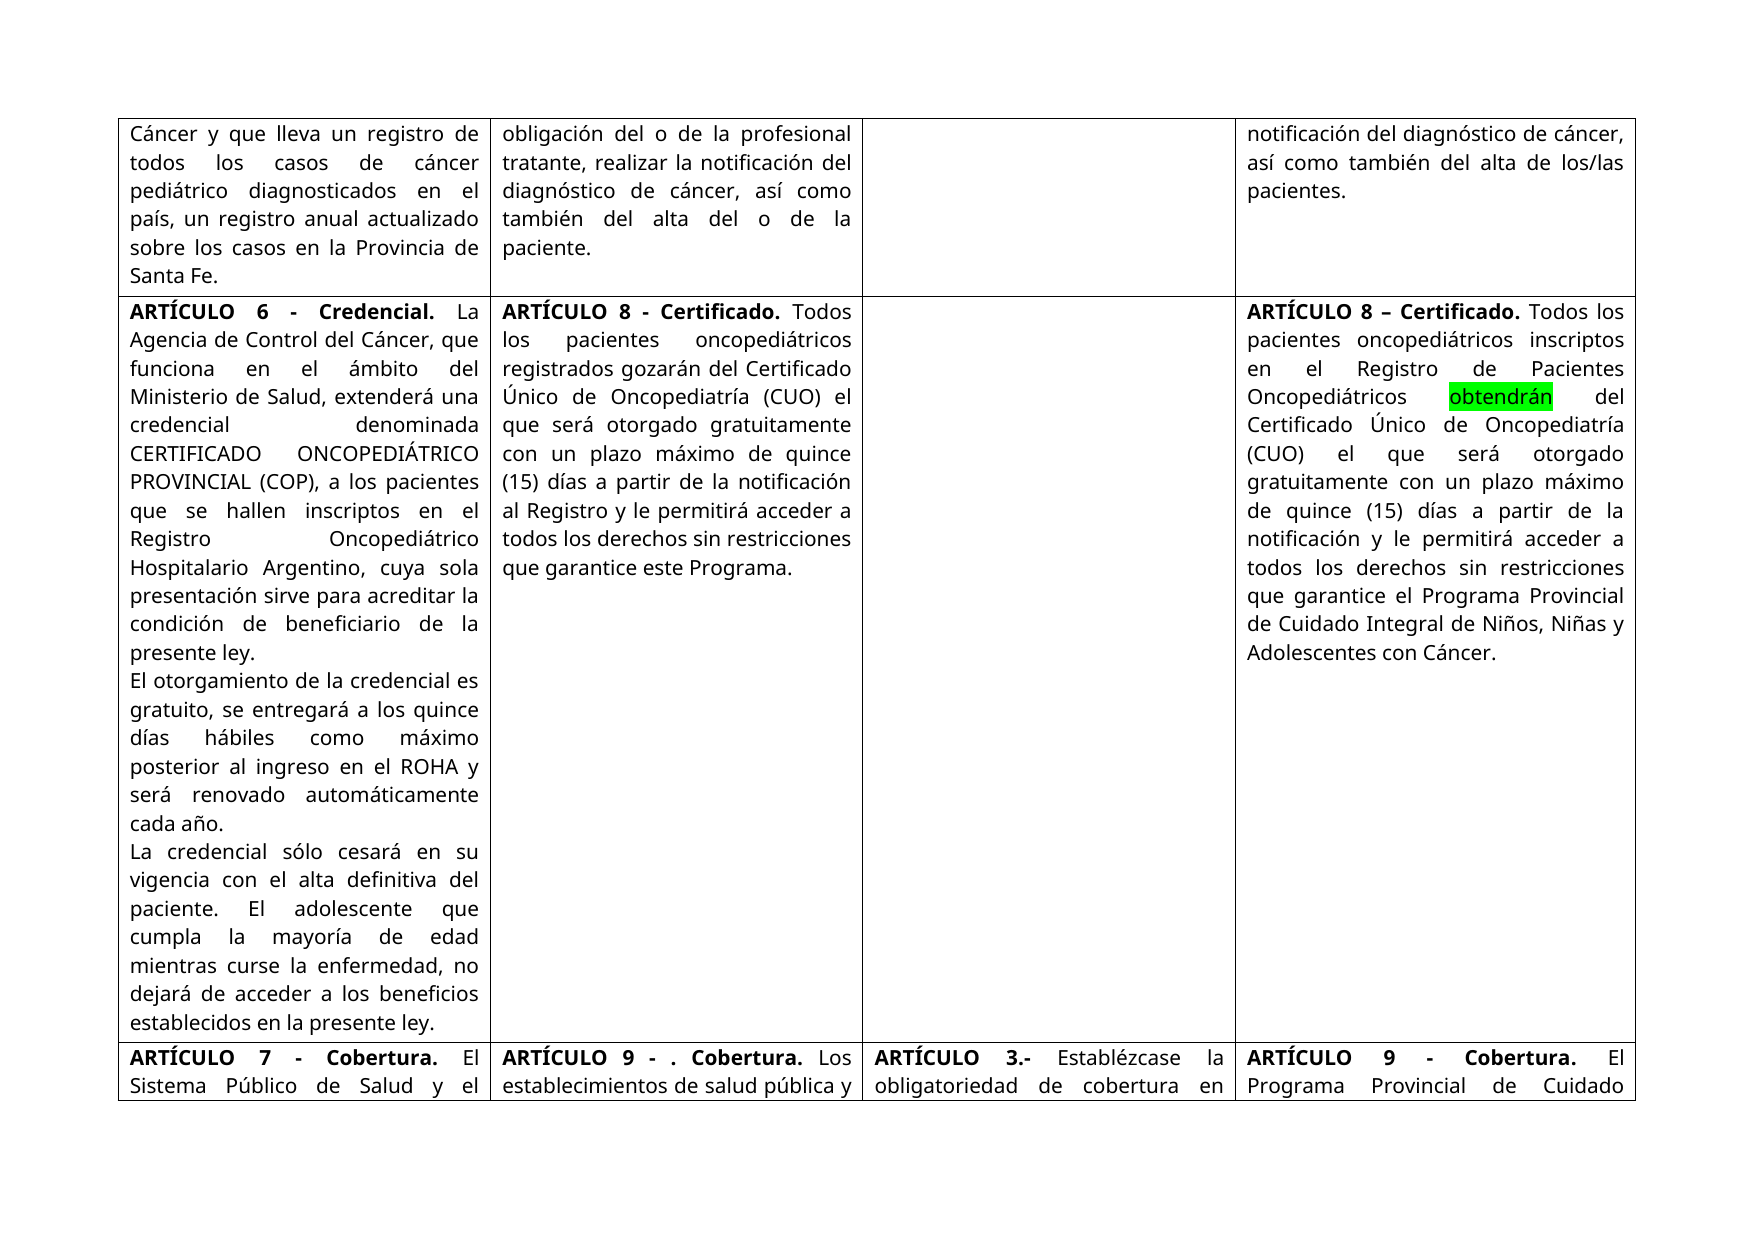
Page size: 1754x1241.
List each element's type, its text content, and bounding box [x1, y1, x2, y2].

table_cell ARTÍCULO 3.- Establézcase la obligatoriedad de cobertura en [863, 1043, 1235, 1100]
table_cell ARTÍCULO 8 - Certificado. Todos los pacientes oncopediátricos registrados gozarán del Certificado Único de Oncopediatría (CUO) el que será otorgado gratuitamente con un plazo máximo de quince (15) días a partir de la notificación al Registro y le permitirá acceder a todos los derechos sin restricciones que garantice este Programa. [491, 297, 862, 1042]
table_cell Cáncer y que lleva un registro de todos los casos de cáncer pediátrico diagnosticados en el país, un registro anual actualizado sobre los casos en la Provincia de Santa Fe. [119, 119, 490, 296]
table_cell notificación del diagnóstico de cáncer, así como también del alta de los/las pacientes. [1236, 119, 1635, 296]
table_cell [863, 119, 1235, 296]
table_cell ARTÍCULO 9 - . Cobertura. Los establecimientos de salud pública y [491, 1043, 862, 1100]
table_cell obligación del o de la profesional tratante, realizar la notificación del diagnóstico de cáncer, así como también del alta del o de la paciente. [491, 119, 862, 296]
table_cell ARTÍCULO 9 - Cobertura. El Programa Provincial de Cuidado [1236, 1043, 1635, 1100]
table_cell [863, 297, 1235, 1042]
table_cell ARTÍCULO 8 – Certificado. Todos los pacientes oncopediátricos inscriptos en el Registro de Pacientes Oncopediátricos obtendrán del Certificado Único de Oncopediatría (CUO) el que será otorgado gratuitamente con un plazo máximo de quince (15) días a partir de la notificación y le permitirá acceder a todos los derechos sin restricciones que garantice el Programa Provincial de Cuidado Integral de Niños, Niñas y Adolescentes con Cáncer. [1236, 297, 1635, 1042]
table_cell ARTÍCULO 7 - Cobertura. El Sistema Público de Salud y el [119, 1043, 490, 1100]
table_cell ARTÍCULO 6 - Credencial. La Agencia de Control del Cáncer, que funciona en el ámbito del Ministerio de Salud, extenderá una credencial denominada CERTIFICADO ONCOPEDIÁTRICO PROVINCIAL (COP), a los pacientes que se hallen inscriptos en el Registro Oncopediátrico Hospitalario Argentino, cuya sola presentación sirve para acreditar la condición de beneficiario de la presente ley. El otorgamiento de la credencial es gratuito, se entregará a los quince días hábiles como máximo posterior al ingreso en el ROHA y será renovado automáticamente cada año. La credencial sólo cesará en su vigencia con el alta definitiva del paciente. El adolescente que cumpla la mayoría de edad mientras curse la enfermedad, no dejará de acceder a los beneficios establecidos en la presente ley. [119, 297, 490, 1042]
